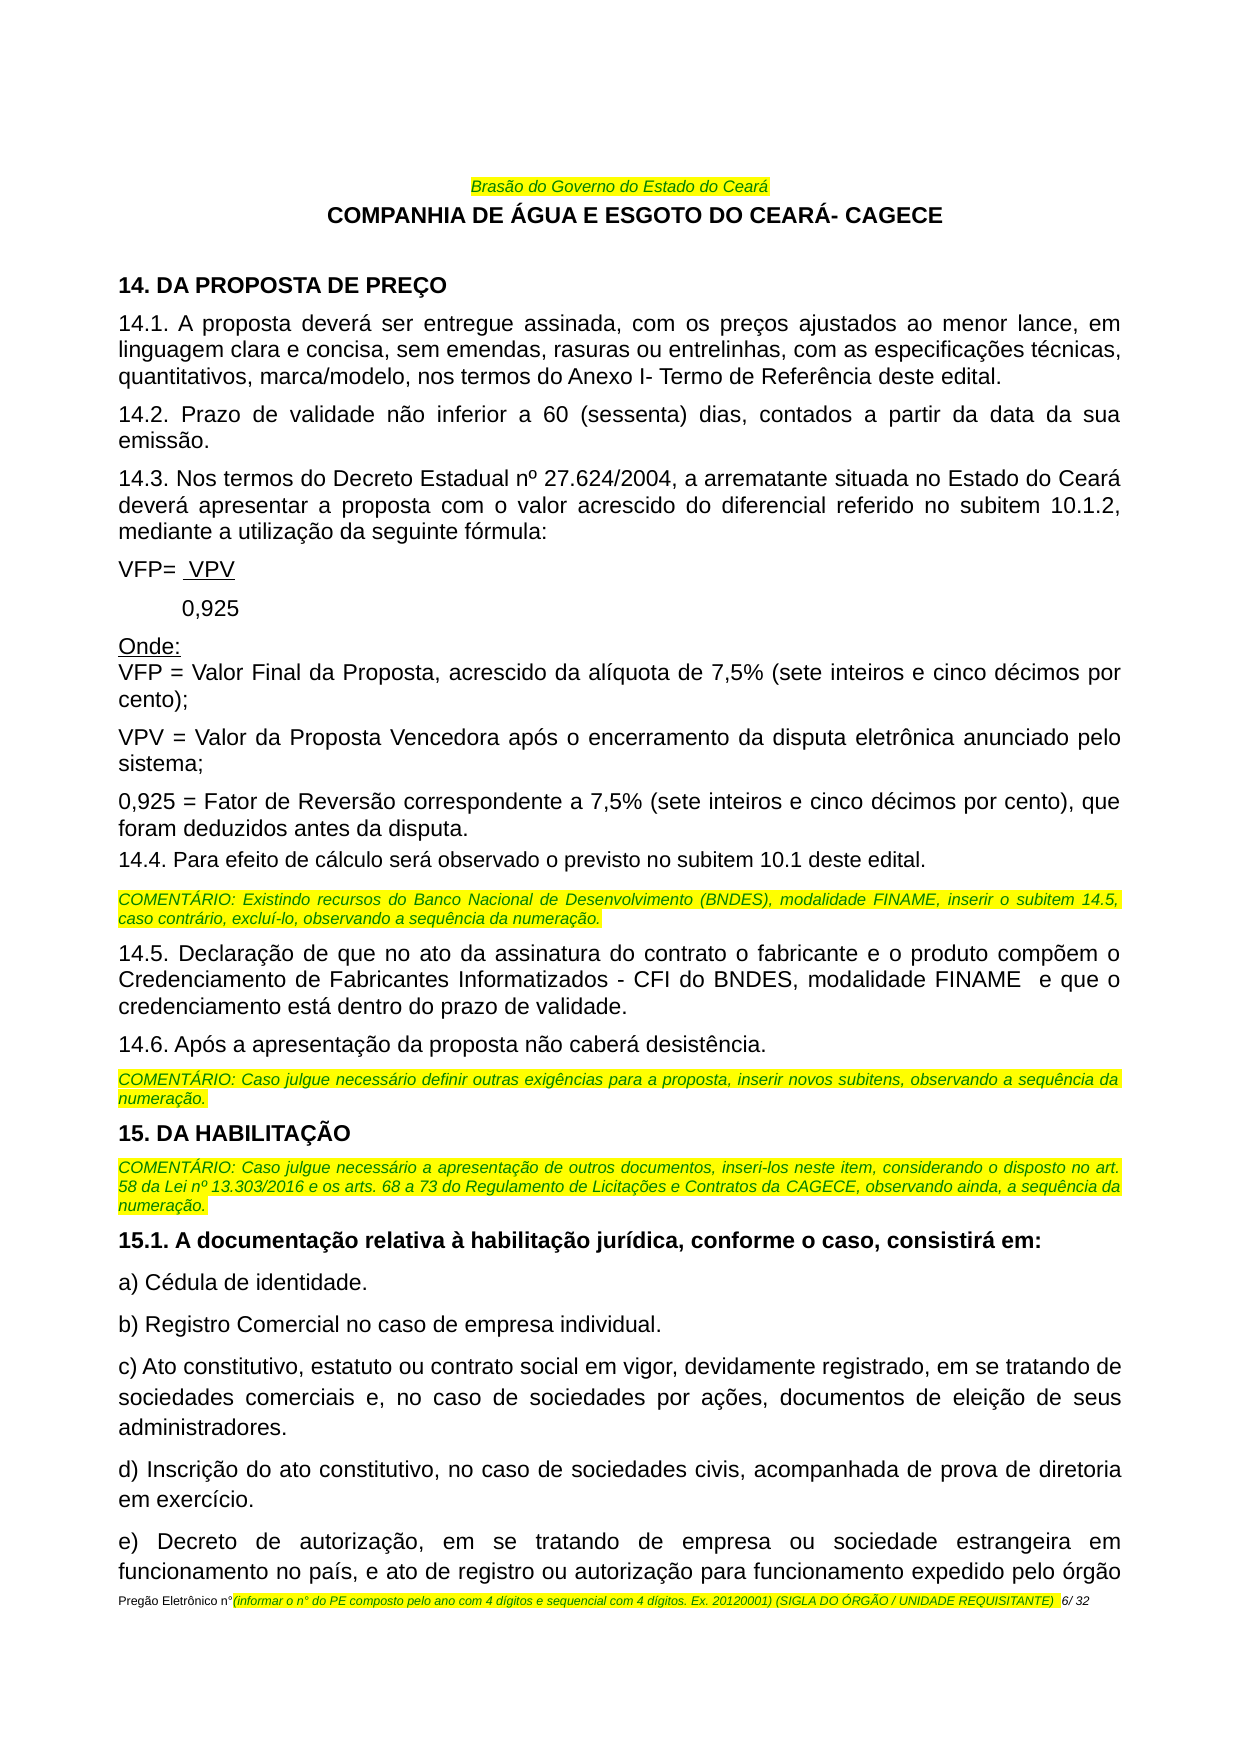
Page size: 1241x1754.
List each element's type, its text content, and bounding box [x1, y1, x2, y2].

text 14.2. Prazo de validade não inferior a 60 (sessenta) dias, contados a partir da data da sua emissão. [118, 401, 1122, 453]
text 14. DA PROPOSTA DE PREÇO [118, 272, 1122, 298]
text 14.1. A proposta deverá ser entregue assinada, com os preços ajustados ao menor lance, em linguagem clara e concisa, sem emendas, rasuras ou entrelinhas, com as especificações técnicas, quantitativos, marca/modelo, nos termos do Anexo I- Termo de Referência deste edital. [118, 310, 1122, 389]
text VFP= VPV [118, 556, 1122, 583]
text b) Registro Comercial no caso de empresa individual. [118, 1311, 1122, 1338]
text c) Ato constitutivo, estatuto ou contrato social em vigor, devidamente registrado, em se tratando de sociedades comerciais e, no caso de sociedades por ações, documentos de eleição de seus administradores. [118, 1353, 1122, 1440]
text 15.1. A documentação relativa à habilitação jurídica, conforme o caso, consistirá em: [118, 1227, 1122, 1253]
text 14.6. Após a apresentação da proposta não caberá desistência. [118, 1031, 1122, 1057]
text 0,925 = Fator de Reversão correspondente a 7,5% (sete inteiros e cinco décimos por cento), que foram deduzidos antes da disputa. [118, 788, 1122, 841]
text 14.4. Para efeito de cálculo será observado o previsto no subitem 10.1 deste edital. [118, 847, 1122, 872]
text a) Cédula de identidade. [118, 1269, 1122, 1296]
text COMENTÁRIO: Caso julgue necessário a apresentação de outros documentos, inseri-los neste item, considerando o disposto no art. 58 da Lei nº 13.303/2016 e os arts. 68 a 73 do Regulamento de Licitações e Contratos da CAGECE, observando ainda, a sequência da numeração. [118, 1158, 1122, 1215]
text e) Decreto de autorização, em se tratando de empresa ou sociedade estrangeira em funcionamento no país, e ato de registro ou autorização para funcionamento expedido pelo órgão [118, 1528, 1122, 1585]
text Onde: VFP = Valor Final da Proposta, acrescido da alíquota de 7,5% (sete inteiros e cinco décimos por cento); [118, 633, 1122, 712]
text COMENTÁRIO: Caso julgue necessário definir outras exigências para a proposta, inserir novos subitens, observando a sequência da numeração. [118, 1069, 1122, 1108]
text d) Inscrição do ato constitutivo, no caso de sociedades civis, acompanhada de prova de diretoria em exercício. [118, 1456, 1122, 1512]
text 14.5. Declaração de que no ato da assinatura do contrato o fabricante e o produto compõem o Credenciamento de Fabricantes Informatizados - CFI do BNDES, modalidade FINAME e que o credenciamento está dentro do prazo de validade. [118, 940, 1122, 1019]
text 14.3. Nos termos do Decreto Estadual nº 27.624/2004, a arrematante situada no Estado do Ceará deverá apresentar a proposta com o valor acrescido do diferencial referido no subitem 10.1.2, mediante a utilização da seguinte fórmula: [118, 465, 1122, 544]
text VPV = Valor da Proposta Vencedora após o encerramento da disputa eletrônica anunciado pelo sistema; [118, 724, 1122, 776]
text COMENTÁRIO: Existindo recursos do Banco Nacional de Desenvolvimento (BNDES), modalidade FINAME, inserir o subitem 14.5, caso contrário, excluí-lo, observando a sequência da numeração. [118, 890, 1122, 928]
text 15. DA HABILITAÇÃO [118, 1119, 1122, 1146]
text 0,925 [118, 594, 1122, 621]
